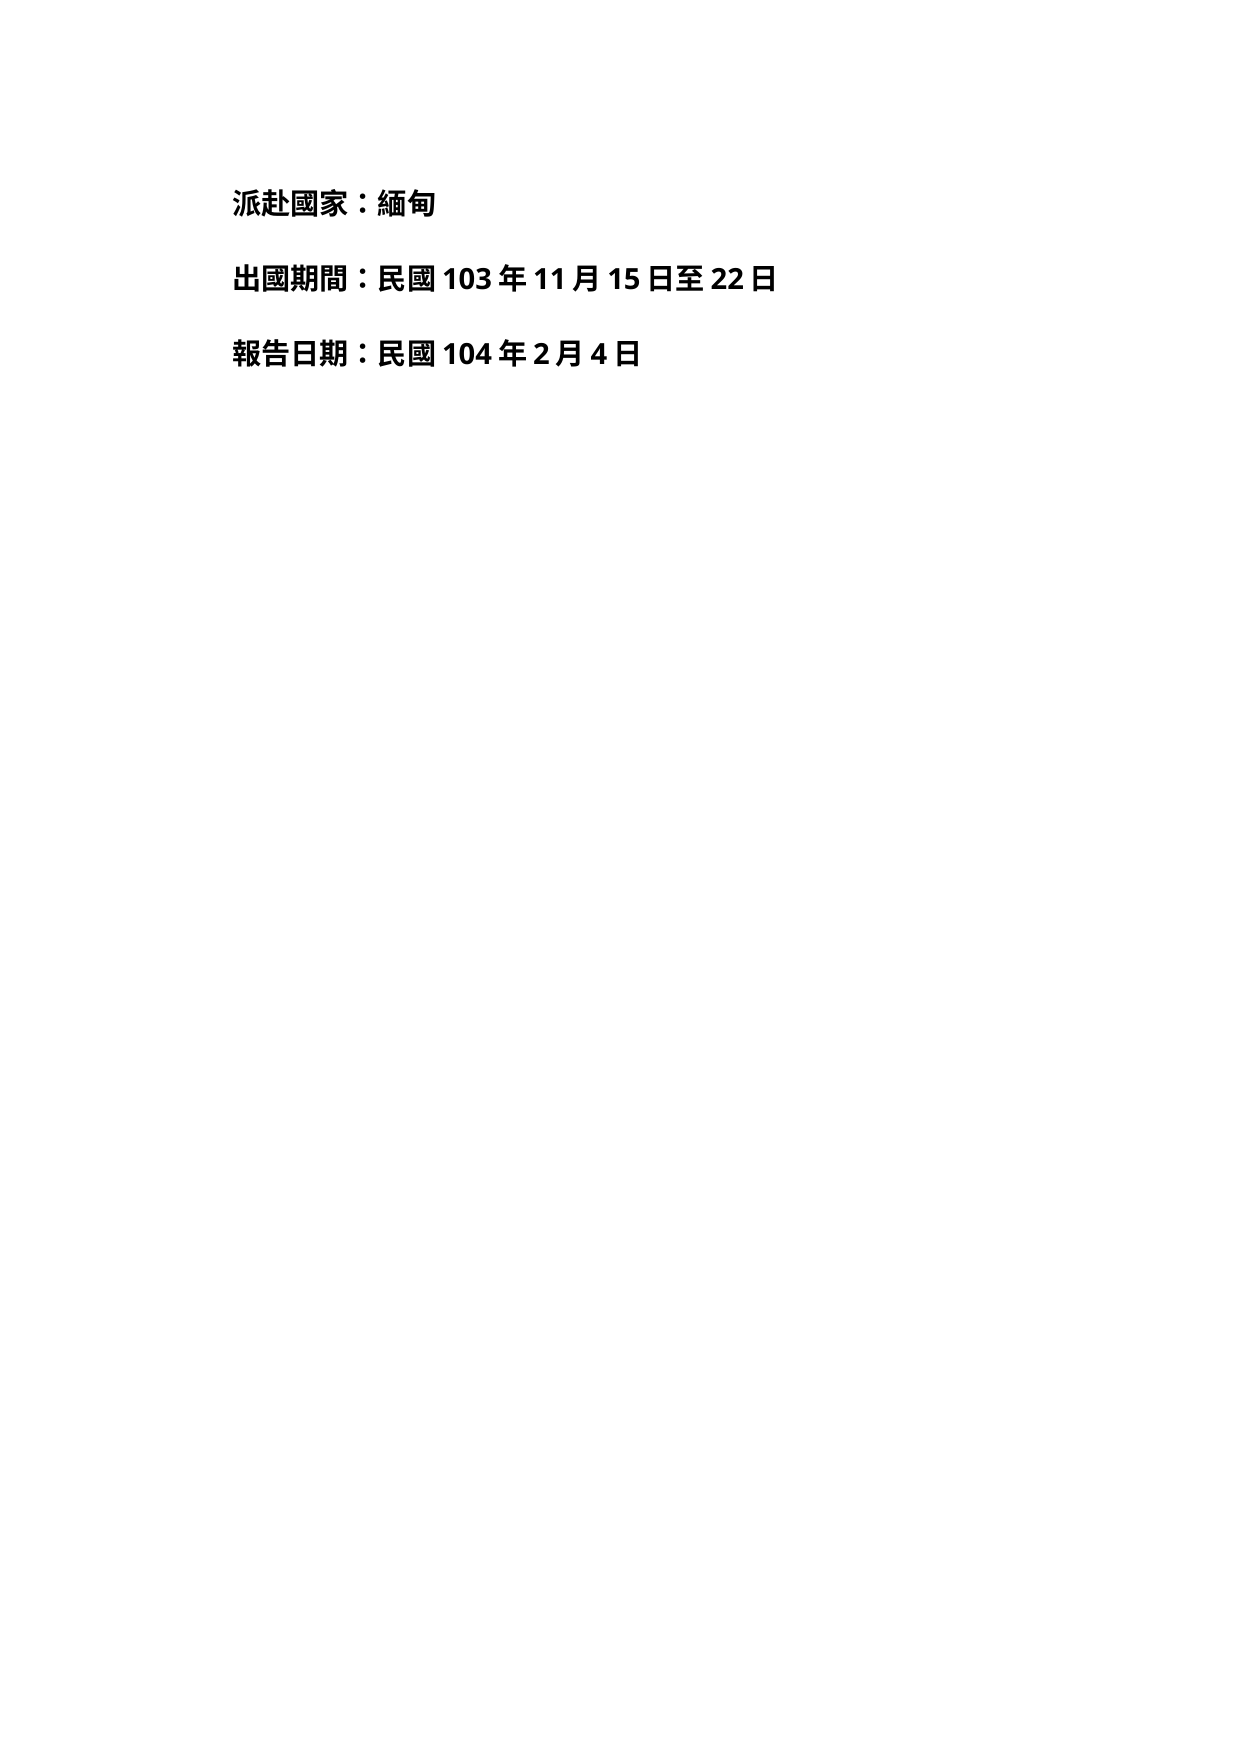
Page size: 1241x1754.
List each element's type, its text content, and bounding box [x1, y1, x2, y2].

text 報告日期：民國104年2月4日 [187, 314, 1053, 389]
text 派赴國家：緬甸 [187, 164, 1053, 239]
text 出國期間：民國103年11月15日至22日 [187, 239, 1053, 314]
